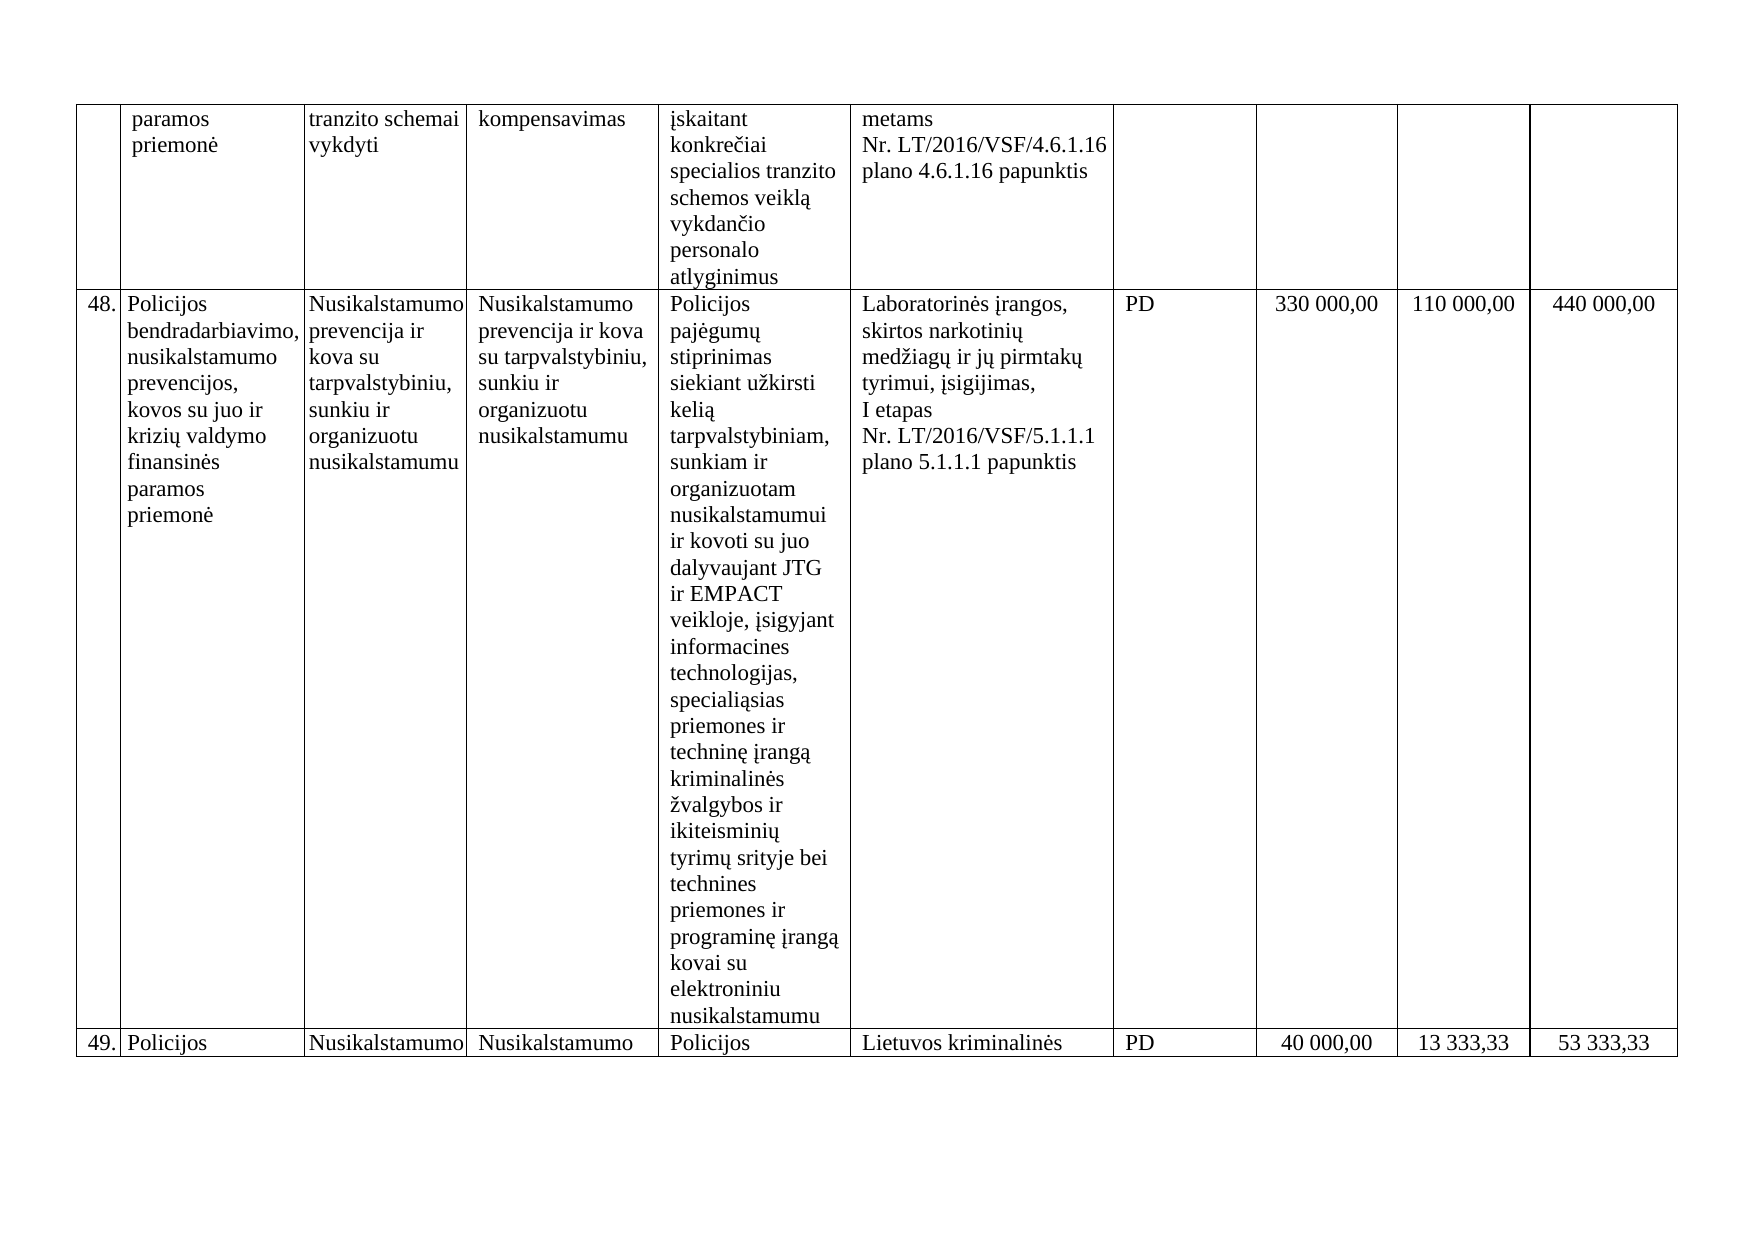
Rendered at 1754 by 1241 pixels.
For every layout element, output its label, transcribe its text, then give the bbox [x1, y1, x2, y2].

table_cell Lietuvos kriminalinės [851, 1029, 1113, 1056]
table_cell metams Nr. LT/2016/VSF/4.6.1.16 plano 4.6.1.16 papunktis [851, 105, 1113, 289]
table_cell įskaitant konkrečiai specialios tranzito schemos veiklą vykdančio personalo atlyginimus [659, 105, 850, 289]
table_cell Nusikalstamumo [467, 1029, 658, 1056]
table_cell [1398, 105, 1529, 289]
table_cell PD [1114, 290, 1256, 1028]
table_cell Nusikalstamumo prevencija ir kova su tarpvalstybiniu, sunkiu ir organizuotu nusikalstamumu [467, 290, 658, 1028]
table_cell 330 000,00 [1257, 290, 1397, 1028]
table_cell tranzito schemai vykdyti [305, 105, 466, 289]
table_cell 440 000,00 [1531, 290, 1677, 1028]
table_cell 40 000,00 [1257, 1029, 1397, 1056]
table_cell Policijos [659, 1029, 850, 1056]
table_cell 53 333,33 [1531, 1029, 1677, 1056]
table_cell 110 000,00 [1398, 290, 1529, 1028]
table_cell 49. [77, 1029, 120, 1056]
table_cell [1257, 105, 1397, 289]
table_cell [1114, 105, 1256, 289]
table_cell paramos priemonė [121, 105, 304, 289]
table_cell Nusikalstamumo prevencija ir kova su tarpvalstybiniu, sunkiu ir organizuotu nusikalstamumu [305, 290, 466, 1028]
table_cell Laboratorinės įrangos, skirtos narkotinių medžiagų ir jų pirmtakų tyrimui, įsigijimas, I etapas Nr. LT/2016/VSF/5.1.1.1 plano 5.1.1.1 papunktis [851, 290, 1113, 1028]
table_cell Nusikalstamumo [305, 1029, 466, 1056]
table_cell PD [1114, 1029, 1256, 1056]
table_cell 13 333,33 [1398, 1029, 1529, 1056]
table_cell Policijos pajėgumų stiprinimas siekiant užkirsti kelią tarpvalstybiniam, sunkiam ir organizuotam nusikalstamumui ir kovoti su juo dalyvaujant JTG ir EMPACT veikloje, įsigyjant informacines technologijas, specialiąsias priemones ir techninę įrangą kriminalinės žvalgybos ir ikiteisminių tyrimų srityje bei technines priemones ir programinę įrangą kovai su elektroniniu nusikalstamumu [659, 290, 850, 1028]
table_cell Policijos bendradarbiavimo, nusikalstamumo prevencijos, kovos su juo ir krizių valdymo finansinės paramos priemonė [121, 290, 304, 1028]
table_cell [1531, 105, 1677, 289]
table_cell [77, 105, 120, 289]
table_cell Policijos [121, 1029, 304, 1056]
table_cell 48. [77, 290, 120, 1028]
table_cell kompensavimas [467, 105, 658, 289]
